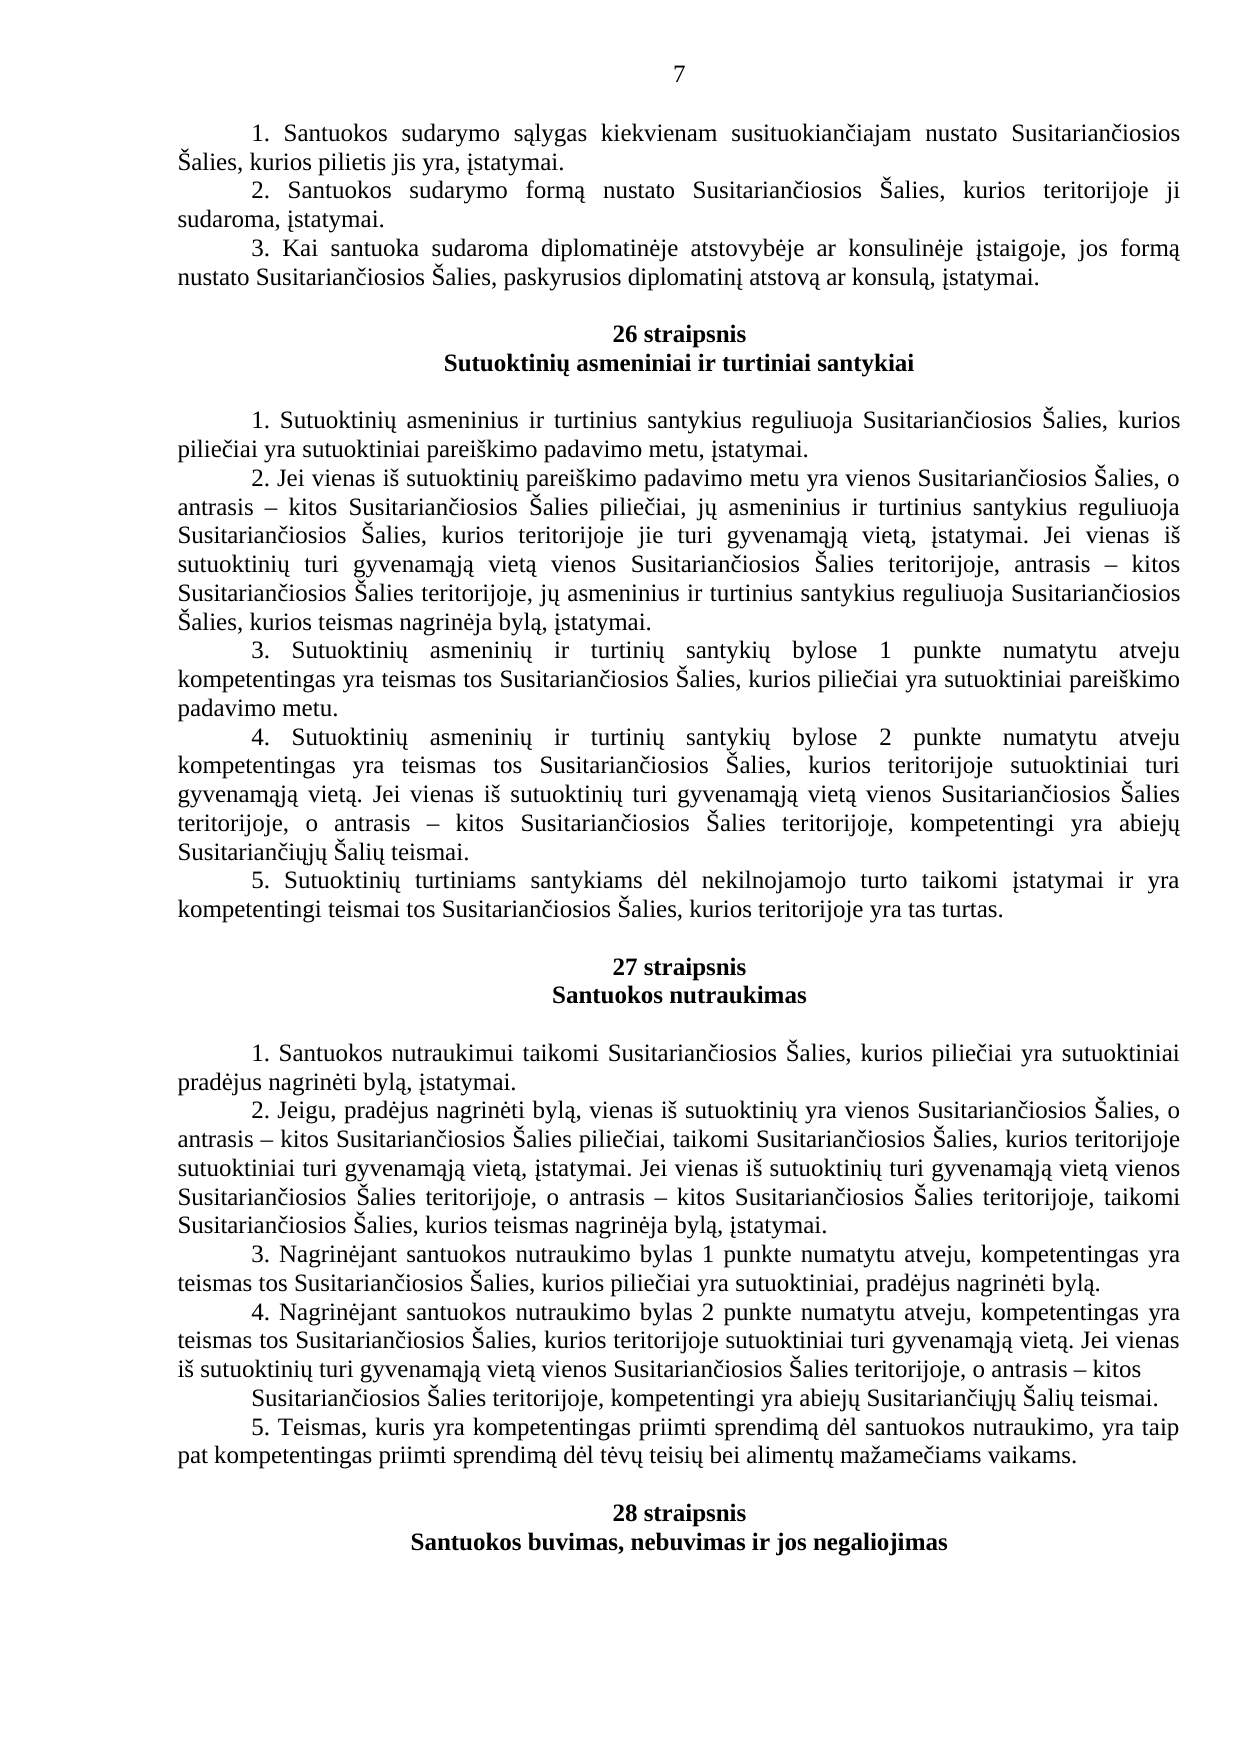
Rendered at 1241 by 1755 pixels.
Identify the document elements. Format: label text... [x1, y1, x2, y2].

text 2. Jei vienas iš sutuoktinių pareiškimo padavimo metu yra vienos Susitariančiosios Šalies, o antrasis – kitos Susitariančiosios Šalies piliečiai, jų asmeninius ir turtinius santykius reguliuoja Susitariančiosios Šalies, kurios teritorijoje jie turi gyvenamąją vietą, įstatymai. Jei vienas iš sutuoktinių turi gyvenamąją vietą vienos Susitariančiosios Šalies teritorijoje, antrasis – kitos Susitariančiosios Šalies teritorijoje, jų asmeninius ir turtinius santykius reguliuoja Susitariančiosios Šalies, kurios teismas nagrinėja bylą, įstatymai. [177, 463, 1181, 636]
text 1. Sutuoktinių asmeninius ir turtinius santykius reguliuoja Susitariančiosios Šalies, kurios piliečiai yra sutuoktiniai pareiškimo padavimo metu, įstatymai. [177, 406, 1181, 463]
text 4. Sutuoktinių asmeninių ir turtinių santykių bylose 2 punkte numatytu atveju kompetentingas yra teismas tos Susitariančiosios Šalies, kurios teritorijoje sutuoktiniai turi gyvenamąją vietą. Jei vienas iš sutuoktinių turi gyvenamąją vietą vienos Susitariančiosios Šalies teritorijoje, o antrasis – kitos Susitariančiosios Šalies teritorijoje, kompetentingi yra abiejų Susitariančiųjų Šalių teismai. [177, 722, 1181, 866]
text 5. Teismas, kuris yra kompetentingas priimti sprendimą dėl santuokos nutraukimo, yra taip pat kompetentingas priimti sprendimą dėl tėvų teisių bei alimentų mažamečiams vaikams. [177, 1412, 1181, 1469]
text 4. Nagrinėjant santuokos nutraukimo bylas 2 punkte numatytu atveju, kompetentingas yra teismas tos Susitariančiosios Šalies, kurios teritorijoje sutuoktiniai turi gyvenamąją vietą. Jei vienas iš sutuoktinių turi gyvenamąją vietą vienos Susitariančiosios Šalies teritorijoje, o antrasis – kitos [177, 1297, 1181, 1383]
text Santuokos buvimas, nebuvimas ir jos negaliojimas [177, 1527, 1181, 1556]
text 5. Sutuoktinių turtiniams santykiams dėl nekilnojamojo turto taikomi įstatymai ir yra kompetentingi teismai tos Susitariančiosios Šalies, kurios teritorijoje yra tas turtas. [177, 866, 1181, 923]
text Susitariančiosios Šalies teritorijoje, kompetentingi yra abiejų Susitariančiųjų Šalių teismai. [177, 1383, 1181, 1412]
text 3. Sutuoktinių asmeninių ir turtinių santykių bylose 1 punkte numatytu atveju kompetentingas yra teismas tos Susitariančiosios Šalies, kurios piliečiai yra sutuoktiniai pareiškimo padavimo metu. [177, 636, 1181, 722]
text 3. Nagrinėjant santuokos nutraukimo bylas 1 punkte numatytu atveju, kompetentingas yra teismas tos Susitariančiosios Šalies, kurios piliečiai yra sutuoktiniai, pradėjus nagrinėti bylą. [177, 1239, 1181, 1297]
text 28 straipsnis [177, 1498, 1181, 1527]
text 1. Santuokos sudarymo sąlygas kiekvienam susituokiančiajam nustato Susitariančiosios Šalies, kurios pilietis jis yra, įstatymai. [177, 118, 1181, 176]
text 2. Jeigu, pradėjus nagrinėti bylą, vienas iš sutuoktinių yra vienos Susitariančiosios Šalies, o antrasis – kitos Susitariančiosios Šalies piliečiai, taikomi Susitariančiosios Šalies, kurios teritorijoje sutuoktiniai turi gyvenamąją vietą, įstatymai. Jei vienas iš sutuoktinių turi gyvenamąją vietą vienos Susitariančiosios Šalies teritorijoje, o antrasis – kitos Susitariančiosios Šalies teritorijoje, taikomi Susitariančiosios Šalies, kurios teismas nagrinėja bylą, įstatymai. [177, 1096, 1181, 1239]
text Sutuoktinių asmeniniai ir turtiniai santykiai [177, 348, 1181, 377]
text 1. Santuokos nutraukimui taikomi Susitariančiosios Šalies, kurios piliečiai yra sutuoktiniai pradėjus nagrinėti bylą, įstatymai. [177, 1038, 1181, 1096]
text Santuokos nutraukimas [177, 981, 1181, 1009]
text 27 straipsnis [177, 952, 1181, 981]
text 2. Santuokos sudarymo formą nustato Susitariančiosios Šalies, kurios teritorijoje ji sudaroma, įstatymai. [177, 176, 1181, 233]
text 3. Kai santuoka sudaroma diplomatinėje atstovybėje ar konsulinėje įstaigoje, jos formą nustato Susitariančiosios Šalies, paskyrusios diplomatinį atstovą ar konsulą, įstatymai. [177, 233, 1181, 291]
text 26 straipsnis [177, 319, 1181, 348]
